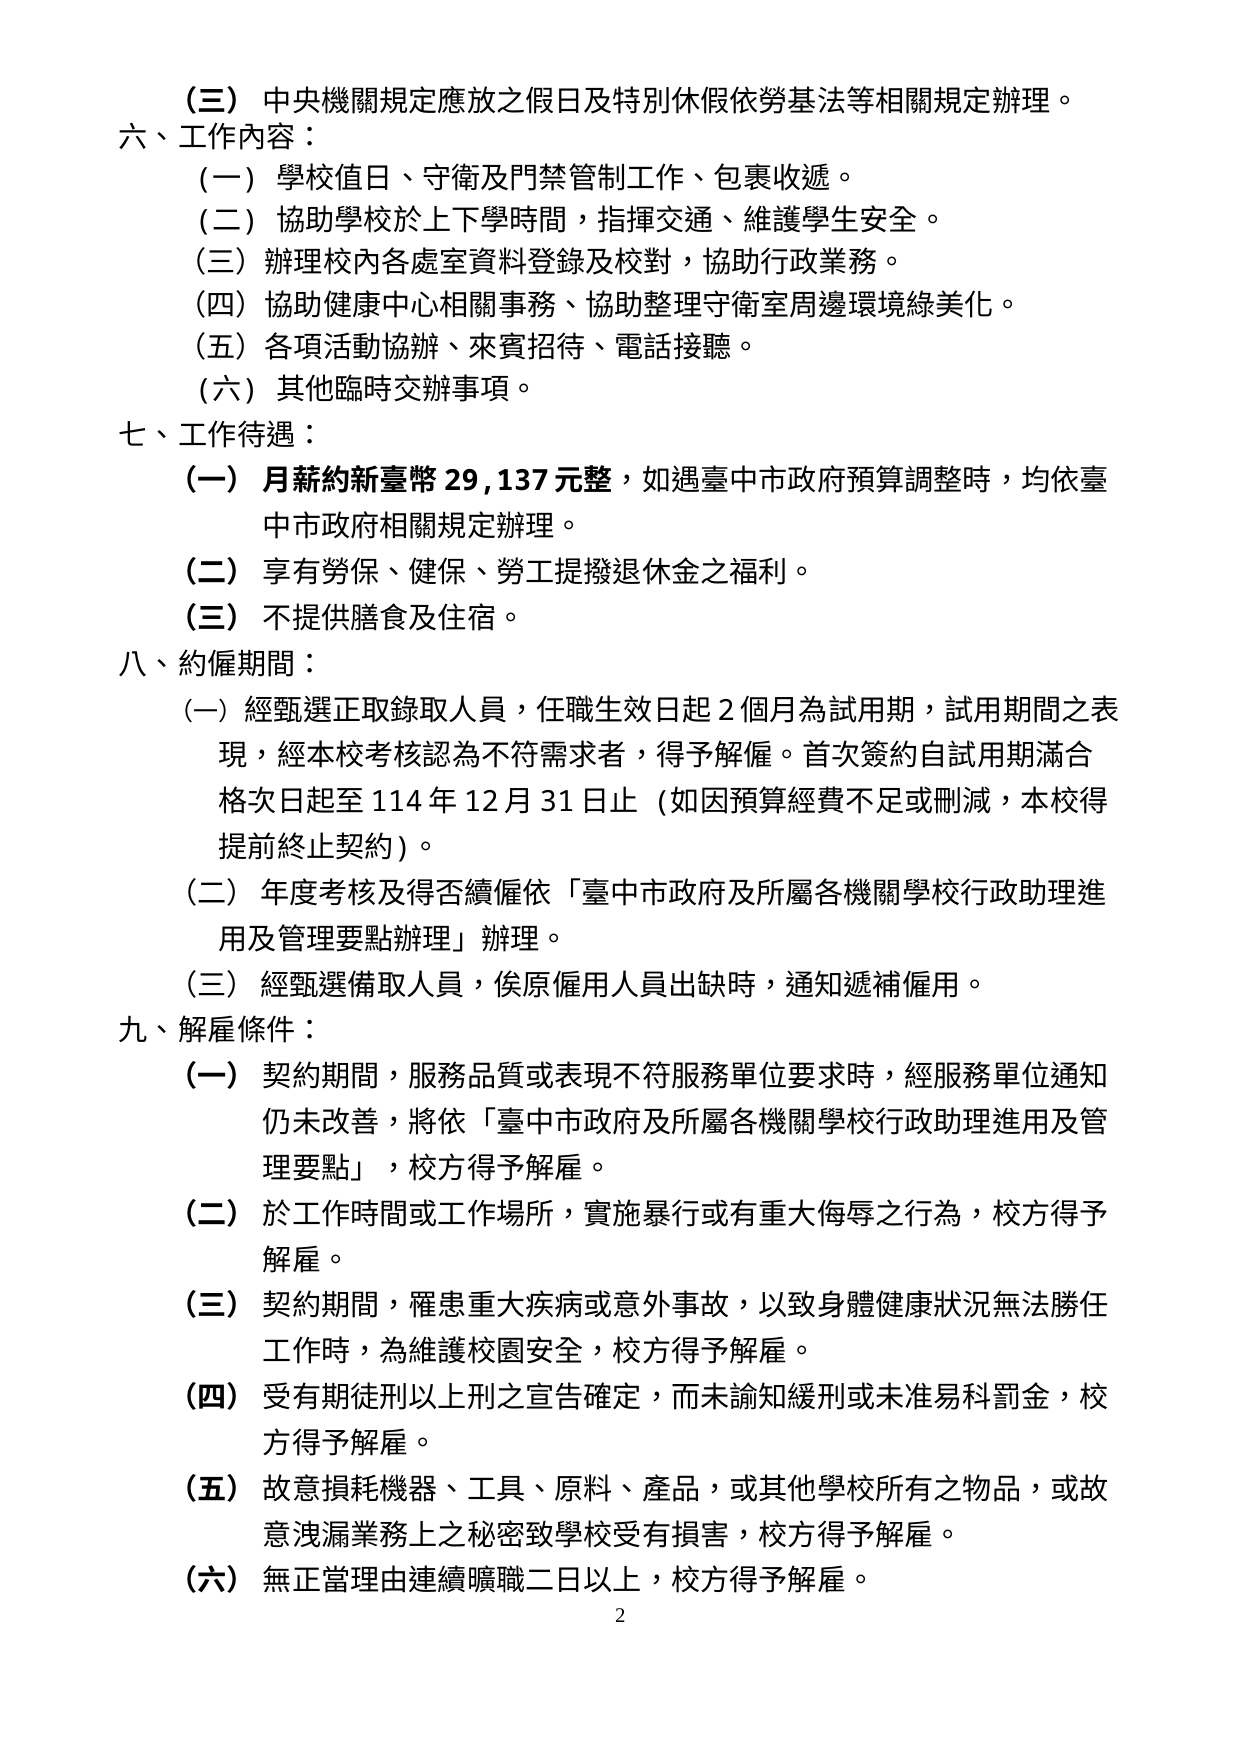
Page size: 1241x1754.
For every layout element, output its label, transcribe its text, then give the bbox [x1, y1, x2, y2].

text (六) 其他臨時交辦事項。 [177, 366, 1122, 408]
list 經甄選正取錄取人員，任職生效日起2個月為試用期，試用期間之表現，經本校考核認為不符需求者，得予解僱。首次簽約自試用期滿合格次日起至114年12月31日止 (如因預算經費不足或刪減，本校得提前終止契約)。 [168, 683, 1122, 867]
list 約僱期間： [118, 637, 1122, 683]
list 契約期間，罹患重大疾病或意外事故，以致身體健康狀況無法勝任工作時，為維護校園安全，校方得予解雇。 [168, 1279, 1122, 1371]
list 無正當理由連續曠職二日以上，校方得予解雇。 [168, 1554, 1122, 1600]
text （五）各項活動協辦、來賓招待、電話接聽。 [177, 323, 1122, 366]
list 解雇條件： [118, 1004, 1122, 1050]
list 不提供膳食及住宿。 [168, 592, 1122, 637]
list 受有期徒刑以上刑之宣告確定，而未諭知緩刑或未准易科罰金，校方得予解雇。 [168, 1371, 1122, 1462]
list 月薪約新臺幣29,137元整，如遇臺中市政府預算調整時，均依臺中市政府相關規定辦理。 [168, 454, 1122, 546]
list 工作待遇： [118, 408, 1122, 454]
text （三）辦理校內各處室資料登錄及校對，協助行政業務。 [177, 239, 1122, 281]
list 中央機關規定應放之假日及特別休假依勞基法等相關規定辦理。 [168, 75, 1122, 121]
list 故意損耗機器、工具、原料、產品，或其他學校所有之物品，或故意洩漏業務上之秘密致學校受有損害，校方得予解雇。 [168, 1462, 1122, 1554]
list 契約期間，服務品質或表現不符服務單位要求時，經服務單位通知仍未改善，將依「臺中市政府及所屬各機關學校行政助理進用及管理要點」，校方得予解雇。 [168, 1050, 1122, 1187]
list 享有勞保、健保、勞工提撥退休金之福利。 [168, 546, 1122, 592]
list 工作內容： [118, 121, 1122, 154]
text (二) 協助學校於上下學時間，指揮交通、維護學生安全。 [177, 197, 1122, 239]
text (一) 學校值日、守衛及門禁管制工作、包裹收遞。 [177, 154, 1122, 197]
list 年度考核及得否續僱依「臺中市政府及所屬各機關學校行政助理進用及管理要點辦理」辦理。 [168, 867, 1122, 958]
text （四）協助健康中心相關事務、協助整理守衛室周邊環境綠美化。 [177, 281, 1122, 323]
list 於工作時間或工作場所，實施暴行或有重大侮辱之行為，校方得予解雇。 [168, 1187, 1122, 1279]
list 經甄選備取人員，俟原僱用人員出缺時，通知遞補僱用。 [168, 958, 1122, 1004]
